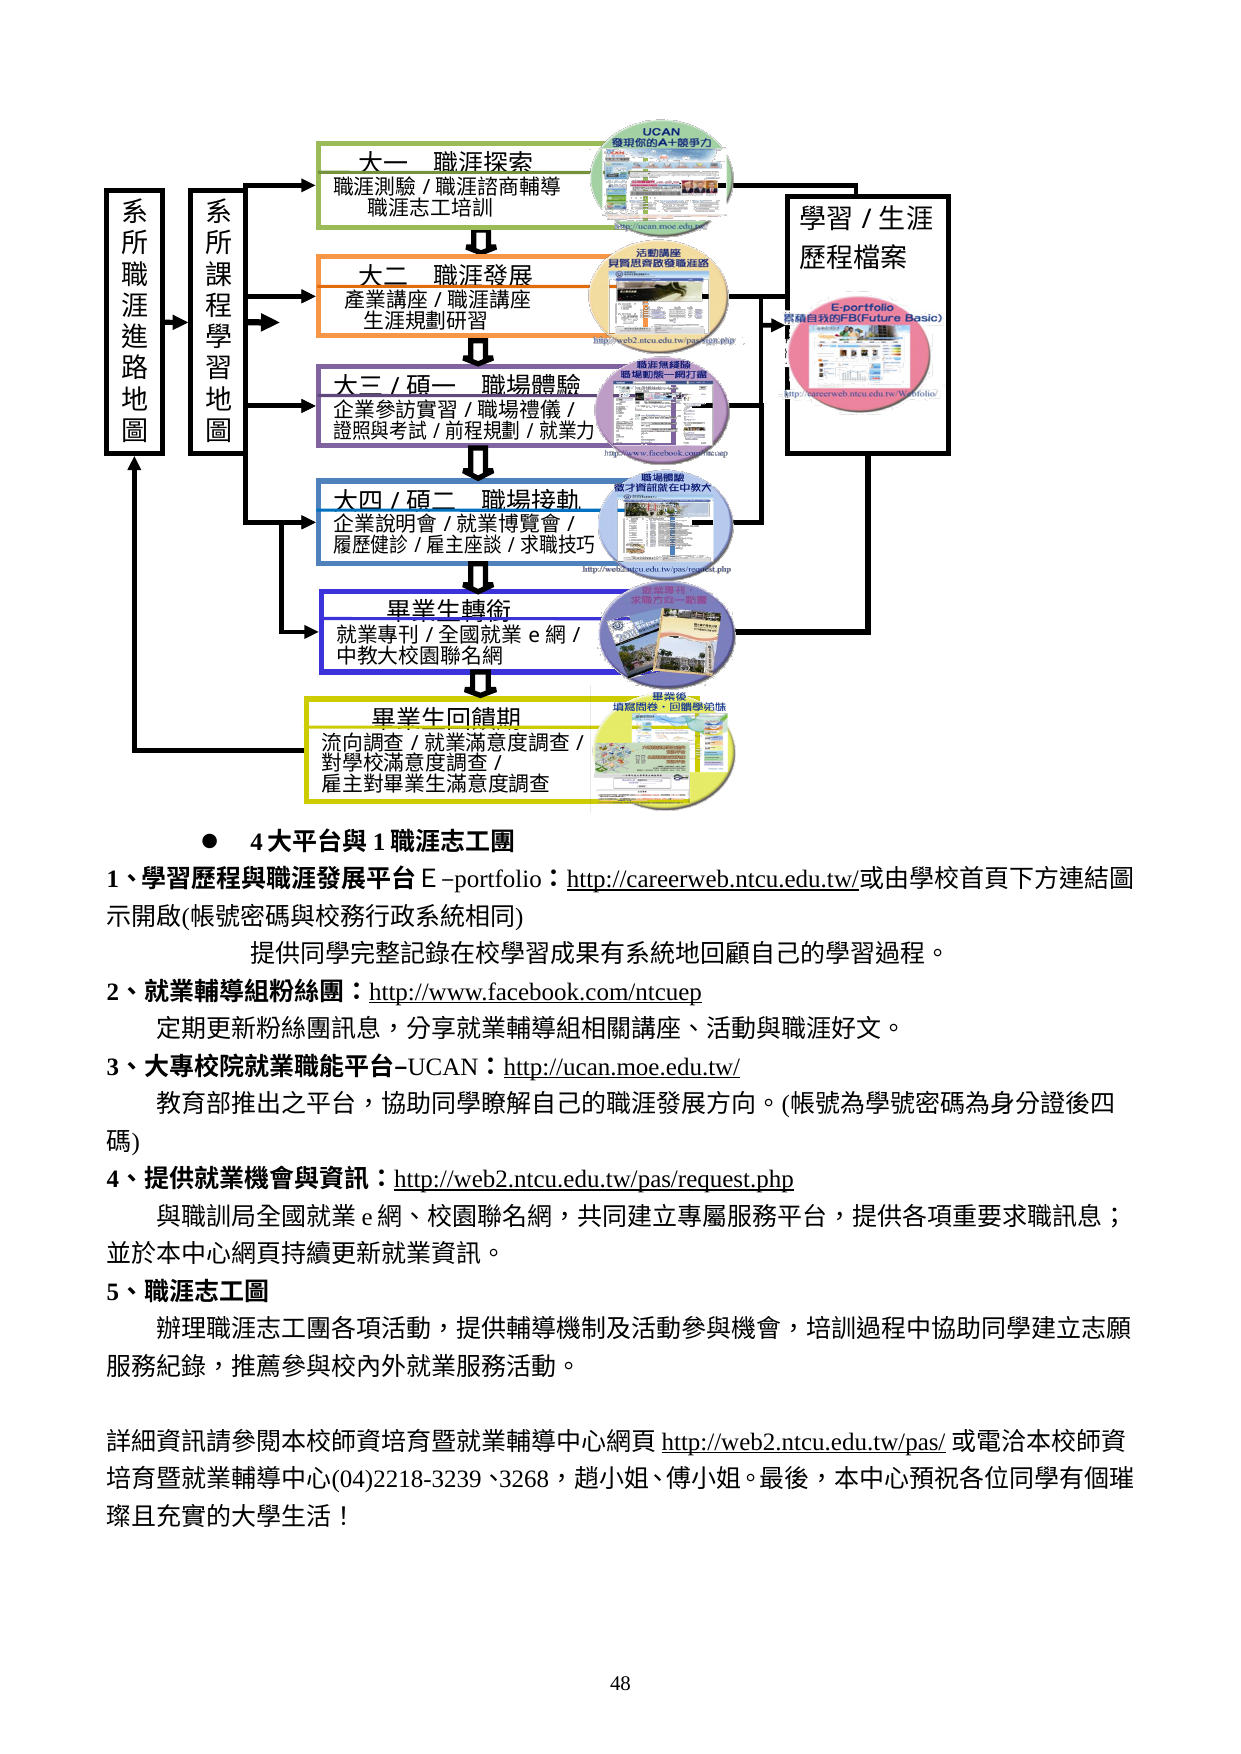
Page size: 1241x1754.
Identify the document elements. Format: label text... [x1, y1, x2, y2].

text 3、大專校院就業職能平台–UCAN：http://ucan.moe.edu.tw/ [106, 1046, 1134, 1083]
text 定期更新粉絲團訊息，分享就業輔導組相關講座、活動與職涯好文。 [106, 1008, 1134, 1046]
text 詳細資訊請參閱本校師資培育暨就業輔導中心網頁http://web2.ntcu.edu.tw/pas/ 或電洽本校師資培育暨就業輔導中心(04)2218-3239、3268，趙小姐、傅小姐。最後，本中心預祝各位同學有個璀璨且充實的大學生活！ [106, 1421, 1134, 1533]
picture [583, 116, 745, 465]
text 教育部推出之平台，協助同學瞭解自己的職涯發展方向。(帳號為學號密碼為身分證後四碼) [106, 1083, 1134, 1158]
picture [773, 286, 949, 415]
text 2、就業輔導組粉絲團：http://www.facebook.com/ntcuep [106, 971, 1134, 1008]
text 提供同學完整記錄在校學習成果有系統地回顧自己的學習過程。 [200, 933, 1134, 971]
text 1、學習歷程與職涯發展平台Ｅ–portfolio：http://careerweb.ntcu.edu.tw/或由學校首頁下方連結圖示開啟(帳號密碼與校務行政系統相同) [106, 858, 1134, 933]
text 辦理職涯志工團各項活動，提供輔導機制及活動參與機會，培訓過程中協助同學建立志願服務紀錄，推薦參與校內外就業服務活動。 [106, 1308, 1134, 1383]
picture [580, 466, 739, 813]
text 5、職涯志工圖 [106, 1271, 1134, 1308]
text 4、提供就業機會與資訊：http://web2.ntcu.edu.tw/pas/request.php [106, 1158, 1134, 1196]
text 與職訓局全國就業e網、校園聯名網，共同建立專屬服務平台，提供各項重要求職訊息；並於本中心網頁持續更新就業資訊。 [106, 1196, 1134, 1271]
list 4大平台與1職涯志工團 [200, 821, 1134, 858]
